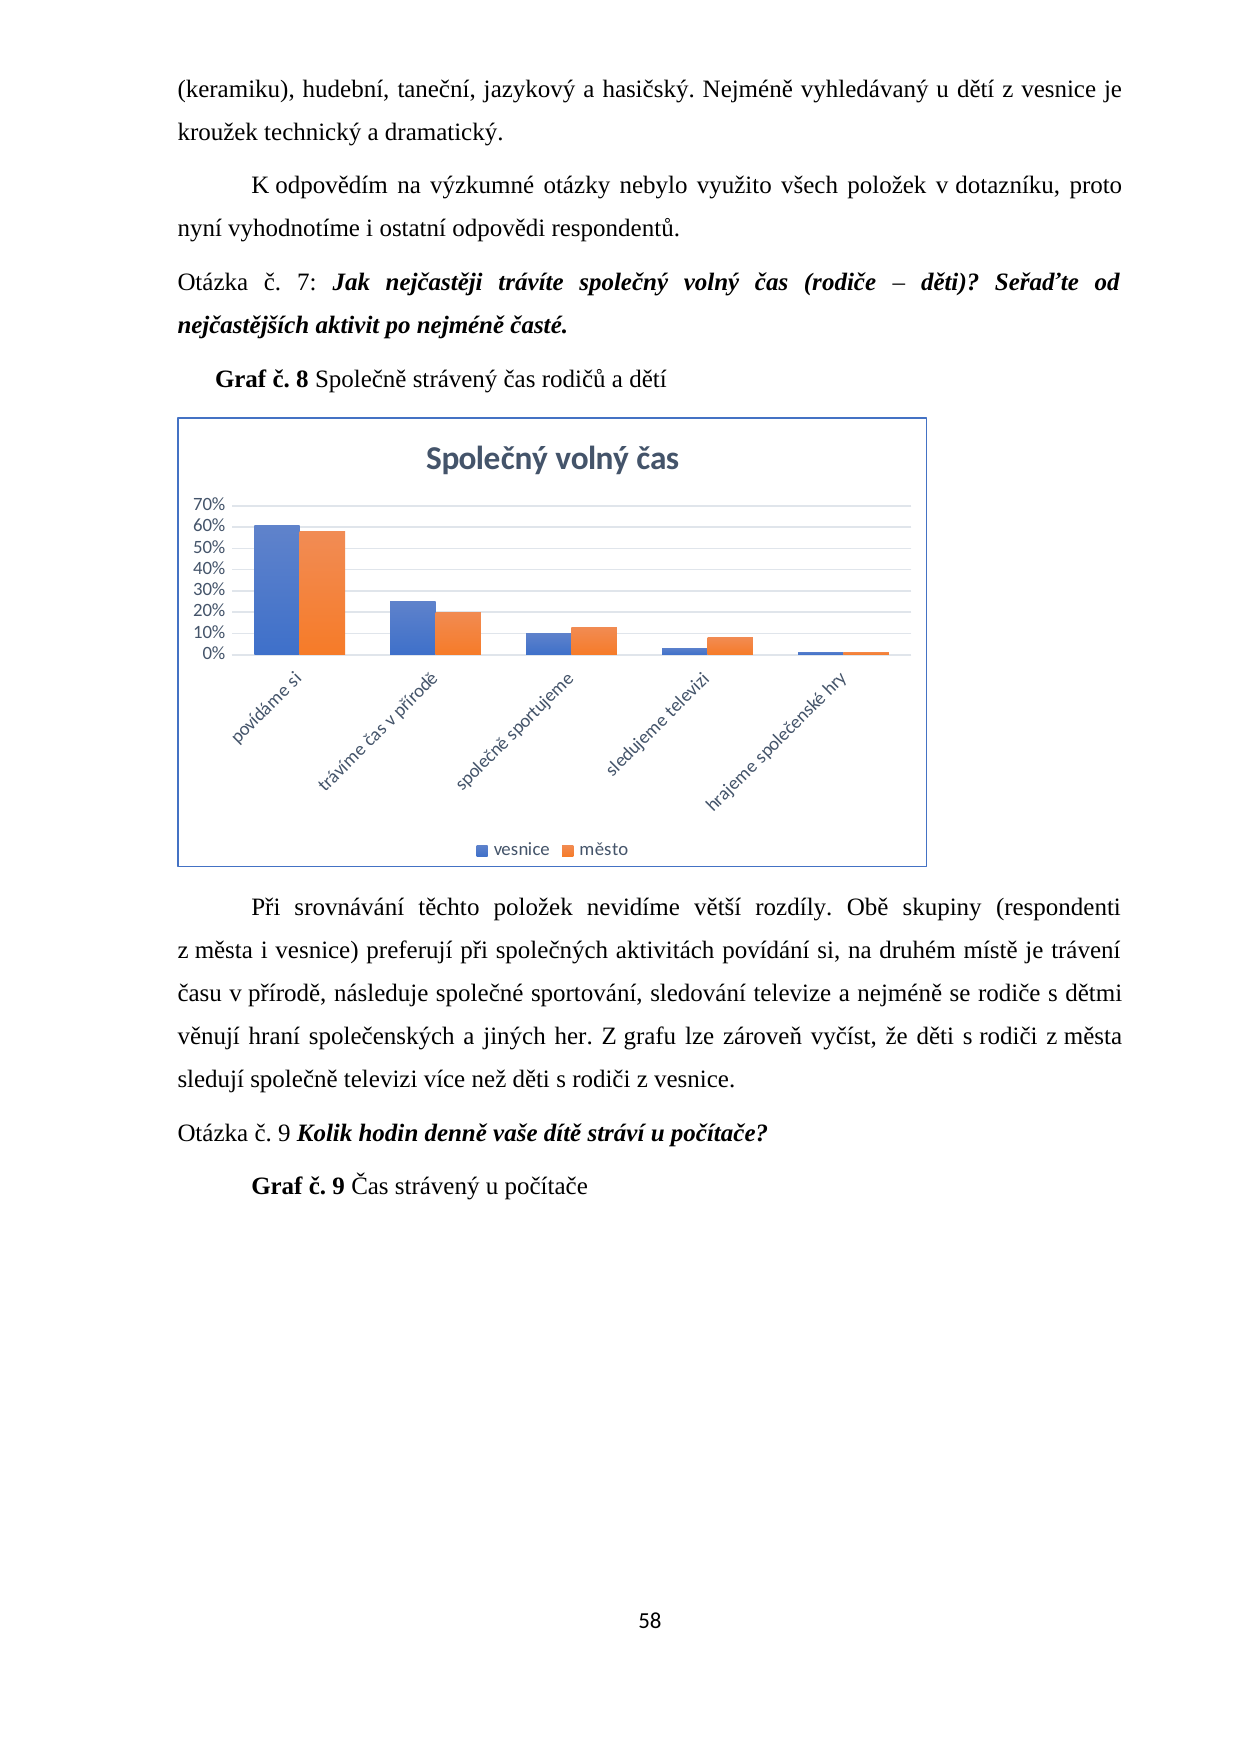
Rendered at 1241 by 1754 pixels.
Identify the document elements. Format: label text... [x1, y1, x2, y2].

text Graf č. 8 Společně strávený čas rodičů a dětí [177, 364, 1122, 392]
text (keramiku), hudební, taneční, jazykový a hasičský. Nejméně vyhledávaný u dětí z vesnice je kroužek technický a dramatický. [177, 74, 1122, 146]
text Otázka č. 9 Kolik hodin denně vaše dítě stráví u počítače? [177, 1118, 1122, 1146]
text Při srovnávání těchto položek nevidíme větší rozdíly. Obě skupiny (respondenti z města i vesnice) preferují při společných aktivitách povídání si, na druhém místě je trávení času v přírodě, následuje společné sportování, sledování televize a nejméně se rodiče s dětmi věnují hraní společenských a jiných her. Z grafu lze zároveň vyčíst, že děti s rodiči z města sledují společně televizi více než děti s rodiči z vesnice. [177, 892, 1122, 1093]
text K odpovědím na výzkumné otázky nebylo využito všech položek v dotazníku, proto nyní vyhodnotíme i ostatní odpovědi respondentů. [177, 170, 1122, 242]
text Otázka č. 7: Jak nejčastěji trávíte společný volný čas (rodiče – děti)? Seřaďte od nejčastějších aktivit po nejméně časté. [177, 267, 1122, 339]
text Graf č. 9 Čas strávený u počítače [177, 1171, 1122, 1200]
